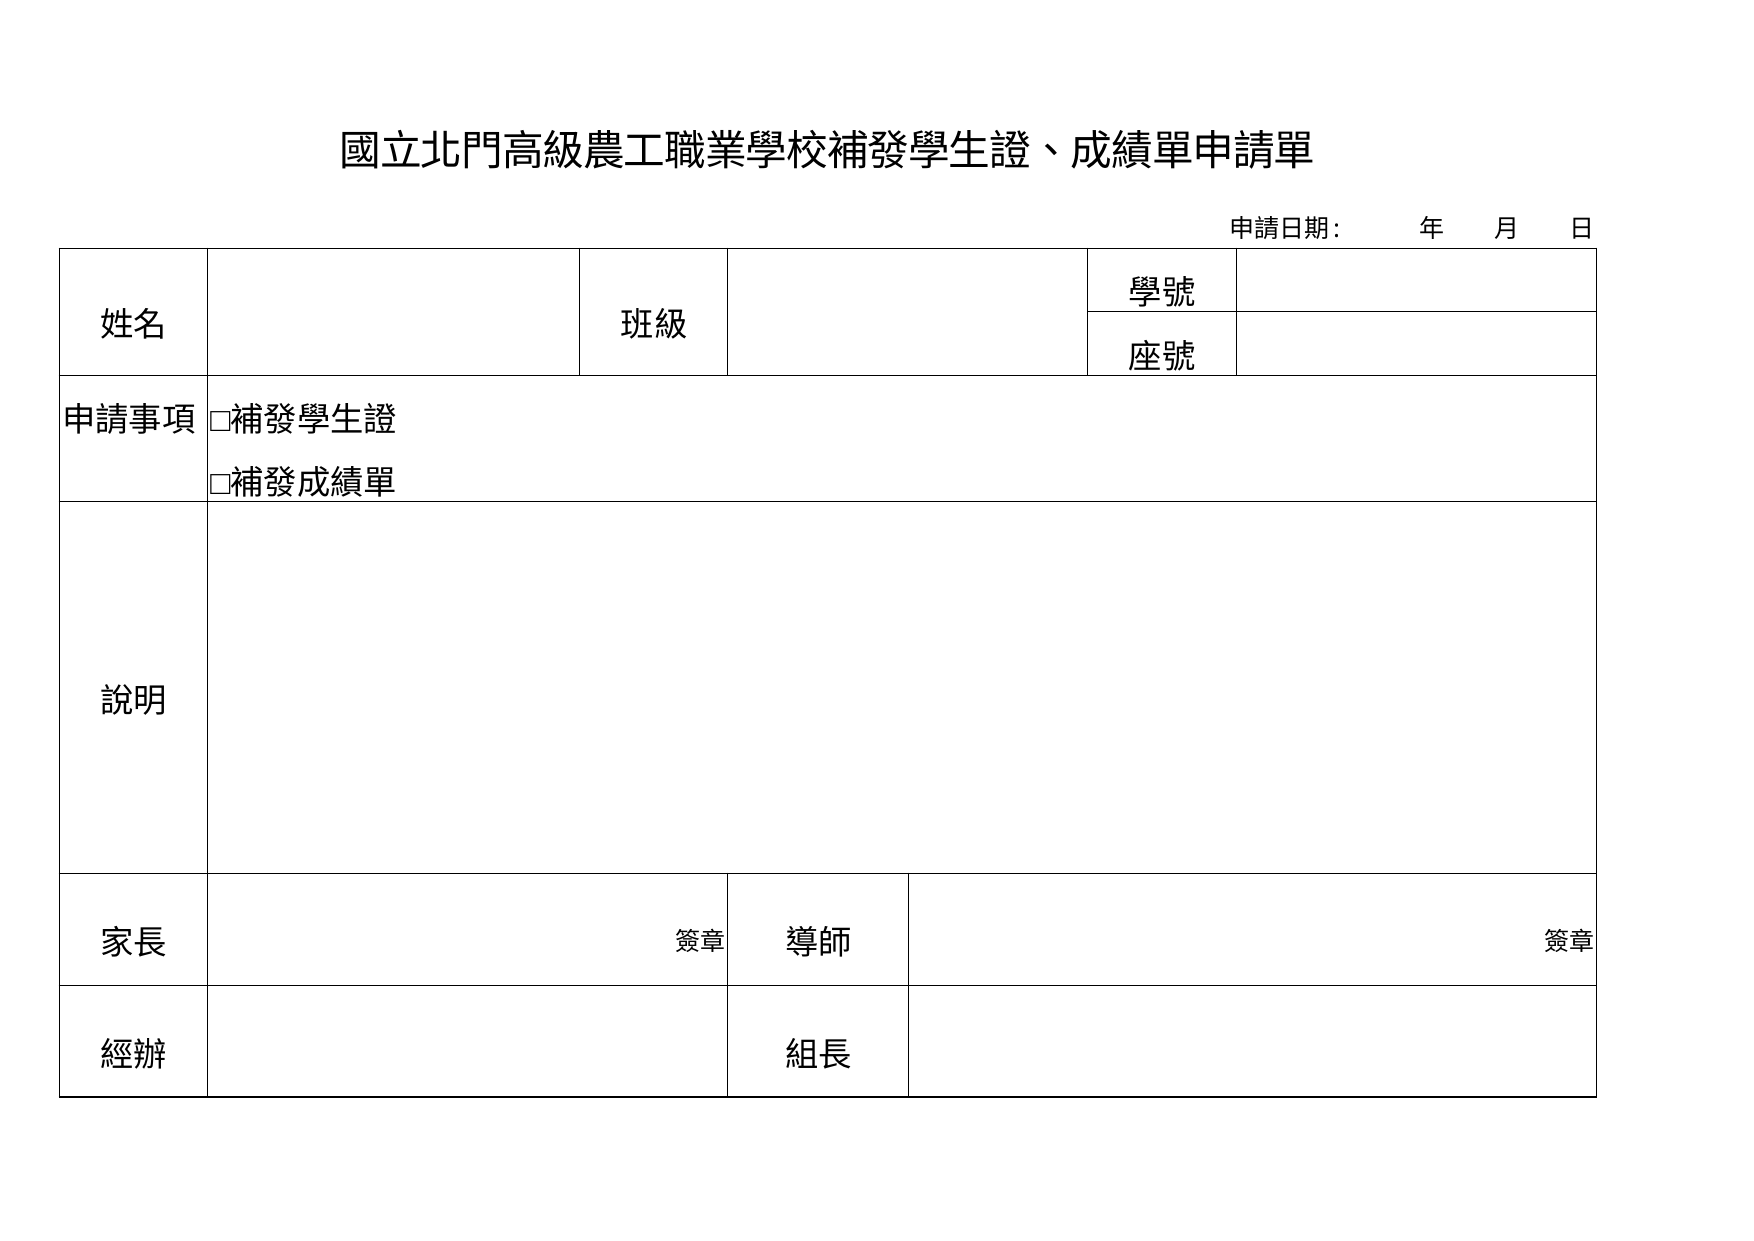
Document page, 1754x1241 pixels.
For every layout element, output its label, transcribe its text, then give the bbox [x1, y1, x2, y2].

table_cell [208, 986, 727, 1096]
table_cell 組長 [728, 986, 908, 1096]
table_cell □補發學生證 □補發成績單 [208, 376, 1596, 501]
table_cell 說明 [60, 502, 207, 873]
table_cell [1237, 312, 1596, 374]
table_cell 申請日期: 年 月 日 [60, 185, 1596, 247]
table_cell [909, 986, 1596, 1096]
table_header 國立北門高級農工職業學校補發學生證、成績單申請單 [60, 90, 1596, 184]
table_cell 姓名 [60, 249, 207, 374]
table_cell 申請事項 [60, 376, 207, 501]
table_cell [728, 249, 1087, 374]
table_cell 學號 [1088, 249, 1236, 311]
table_cell [208, 249, 579, 374]
table_cell [208, 502, 1596, 873]
table_cell 家長 [60, 874, 207, 984]
table_cell 導師 [728, 874, 908, 984]
table_cell 簽章 [208, 874, 727, 984]
table_cell 班級 [580, 249, 727, 374]
table_cell 簽章 [909, 874, 1596, 984]
table_cell 座號 [1088, 312, 1236, 374]
table_cell [1237, 249, 1596, 311]
table_cell 經辦 [60, 986, 207, 1096]
